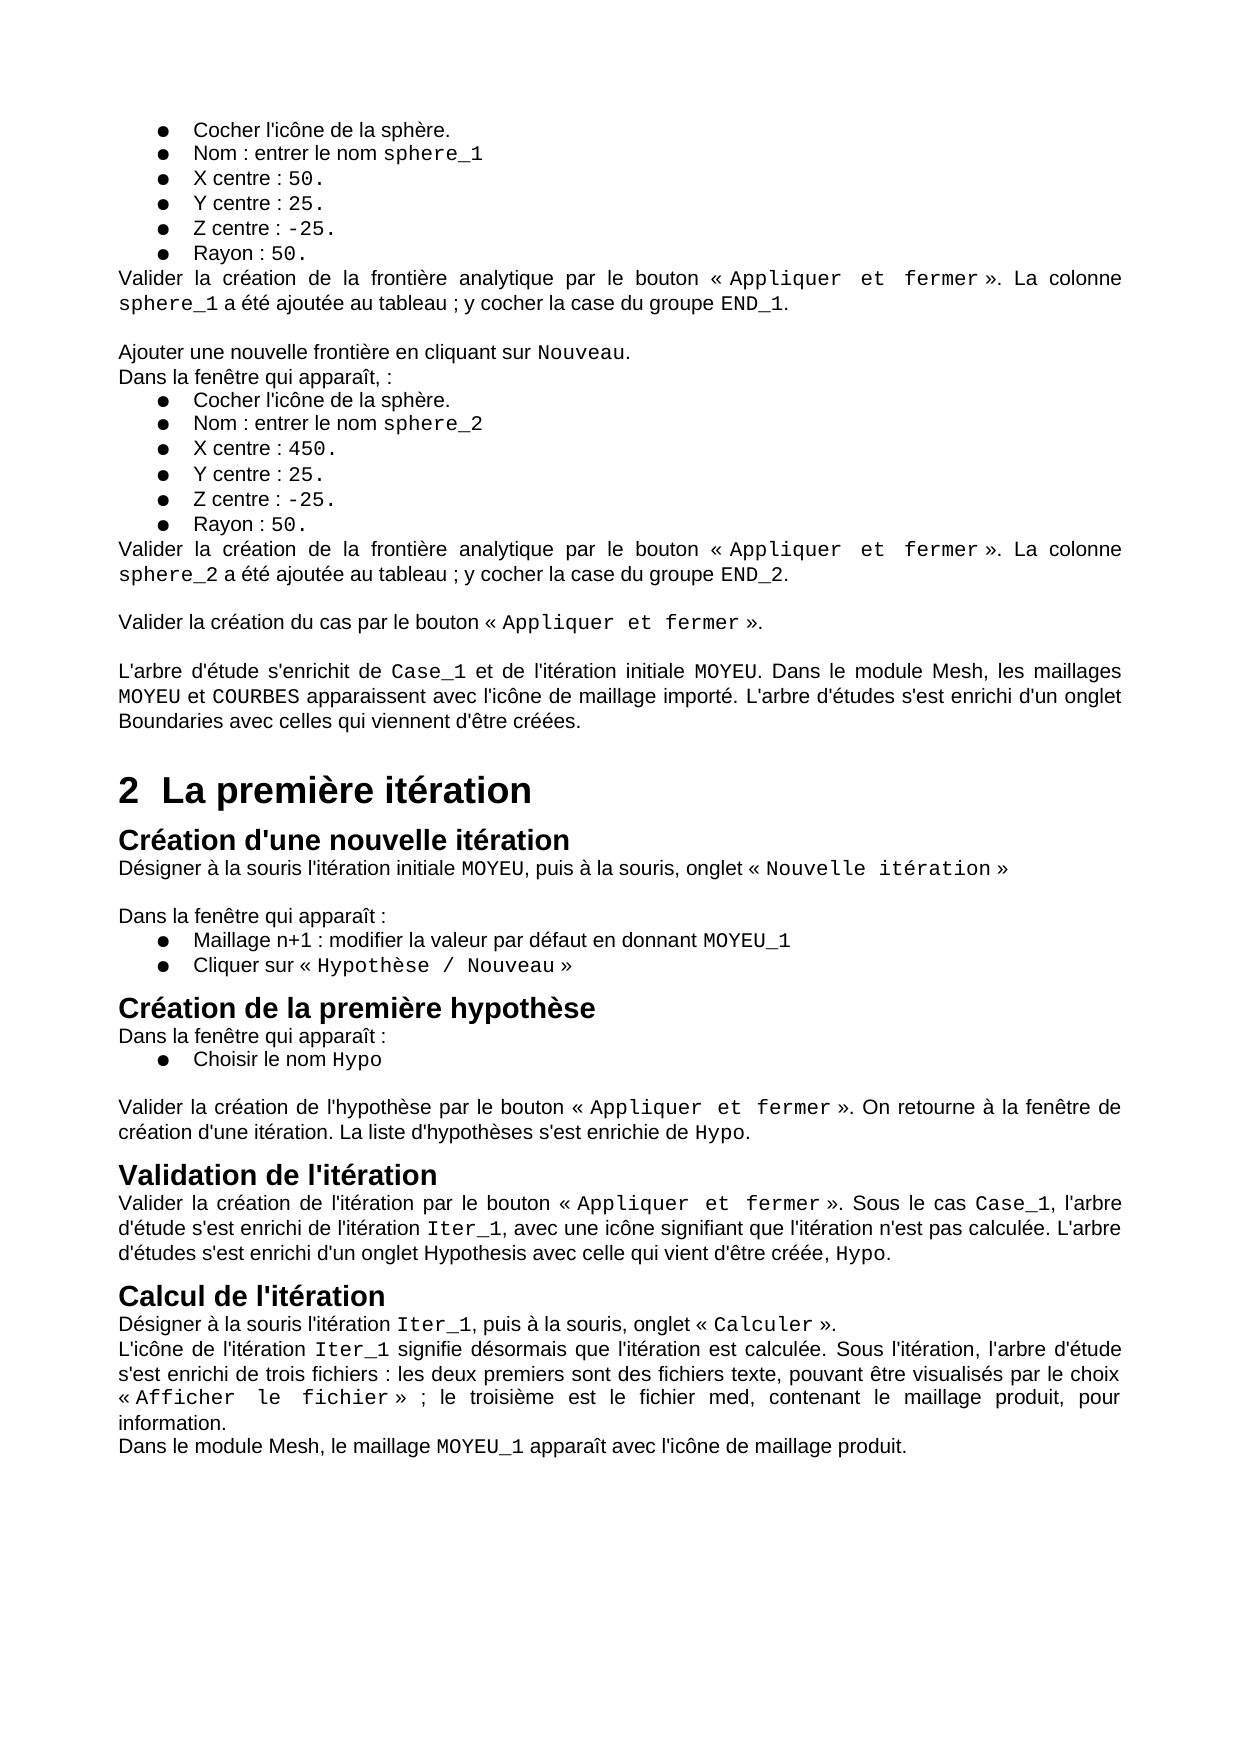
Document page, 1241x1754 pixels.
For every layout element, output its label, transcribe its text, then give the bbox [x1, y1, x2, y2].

list Maillage n+1 : modifier la valeur par défaut en donnant MOYEU_1 [156, 928, 1122, 953]
text Ajouter une nouvelle frontière en cliquant sur Nouveau. [118, 340, 1122, 365]
text Dans la fenêtre qui apparaît : [118, 1024, 1122, 1047]
text Désigner à la souris l'itération Iter_1, puis à la souris, onglet « Calculer ». [118, 1312, 1122, 1338]
list X centre : 450. [156, 437, 1122, 462]
text L'icône de l'itération Iter_1 signifie désormais que l'itération est calculée. Sous l'itération, l'arbre d'étude s'est enrichi de trois fichiers : les deux premiers sont des fichiers texte, pouvant être visualisés par le choix « Afficher le fichier » ; le troisième est le fichier med, contenant le maillage produit, pour information. [118, 1338, 1122, 1434]
text Désigner à la souris l'itération initiale MOYEU, puis à la souris, onglet « Nouvelle itération » [118, 857, 1122, 882]
list Cocher l'icône de la sphère. [156, 389, 1122, 412]
text Dans la fenêtre qui apparaît : [118, 905, 1122, 928]
text Dans la fenêtre qui apparaît, : [118, 365, 1122, 389]
text Valider la création de la frontière analytique par le bouton « Appliquer et fermer ». La colonne sphere_1 a été ajoutée au tableau ; y cocher la case du groupe END_1. [118, 267, 1122, 317]
list Rayon : 50. [156, 242, 1122, 267]
list Nom : entrer le nom sphere_2 [156, 412, 1122, 437]
list Y centre : 25. [156, 462, 1122, 487]
list Choisir le nom Hypo [156, 1047, 1122, 1072]
subtitle La première itération [118, 769, 1122, 811]
list Z centre : -25. [156, 487, 1122, 512]
text Valider la création de l'hypothèse par le bouton « Appliquer et fermer ». On retourne à la fenêtre de création d'une itération. La liste d'hypothèses s'est enrichie de Hypo. [118, 1096, 1122, 1146]
subtitle Création de la première hypothèse [118, 992, 1122, 1024]
text Dans le module Mesh, le maillage MOYEU_1 apparaît avec l'icône de maillage produit. [118, 1434, 1122, 1459]
subtitle Calcul de l'itération [118, 1280, 1122, 1312]
list Cocher l'icône de la sphère. [156, 118, 1122, 141]
subtitle Validation de l'itération [118, 1159, 1122, 1192]
list Y centre : 25. [156, 192, 1122, 217]
list Cliquer sur « Hypothèse / Nouveau » [156, 953, 1122, 978]
subtitle Création d'une nouvelle itération [118, 824, 1122, 857]
text Valider la création de l'itération par le bouton « Appliquer et fermer ». Sous le cas Case_1, l'arbre d'étude s'est enrichi de l'itération Iter_1, avec une icône signifiant que l'itération n'est pas calculée. L'arbre d'études s'est enrichi d'un onglet Hypothesis avec celle qui vient d'être créée, Hypo. [118, 1192, 1122, 1267]
text Valider la création du cas par le bouton « Appliquer et fermer ». [118, 611, 1122, 636]
list X centre : 50. [156, 166, 1122, 192]
list Rayon : 50. [156, 512, 1122, 537]
text L'arbre d'étude s'enrichit de Case_1 et de l'itération initiale MOYEU. Dans le module Mesh, les maillages MOYEU et COURBES apparaissent avec l'icône de maillage importé. L'arbre d'études s'est enrichi d'un onglet Boundaries avec celles qui viennent d'être créées. [118, 659, 1122, 733]
list Nom : entrer le nom sphere_1 [156, 141, 1122, 166]
list Z centre : -25. [156, 217, 1122, 242]
text Valider la création de la frontière analytique par le bouton « Appliquer et fermer ». La colonne sphere_2 a été ajoutée au tableau ; y cocher la case du groupe END_2. [118, 537, 1122, 588]
